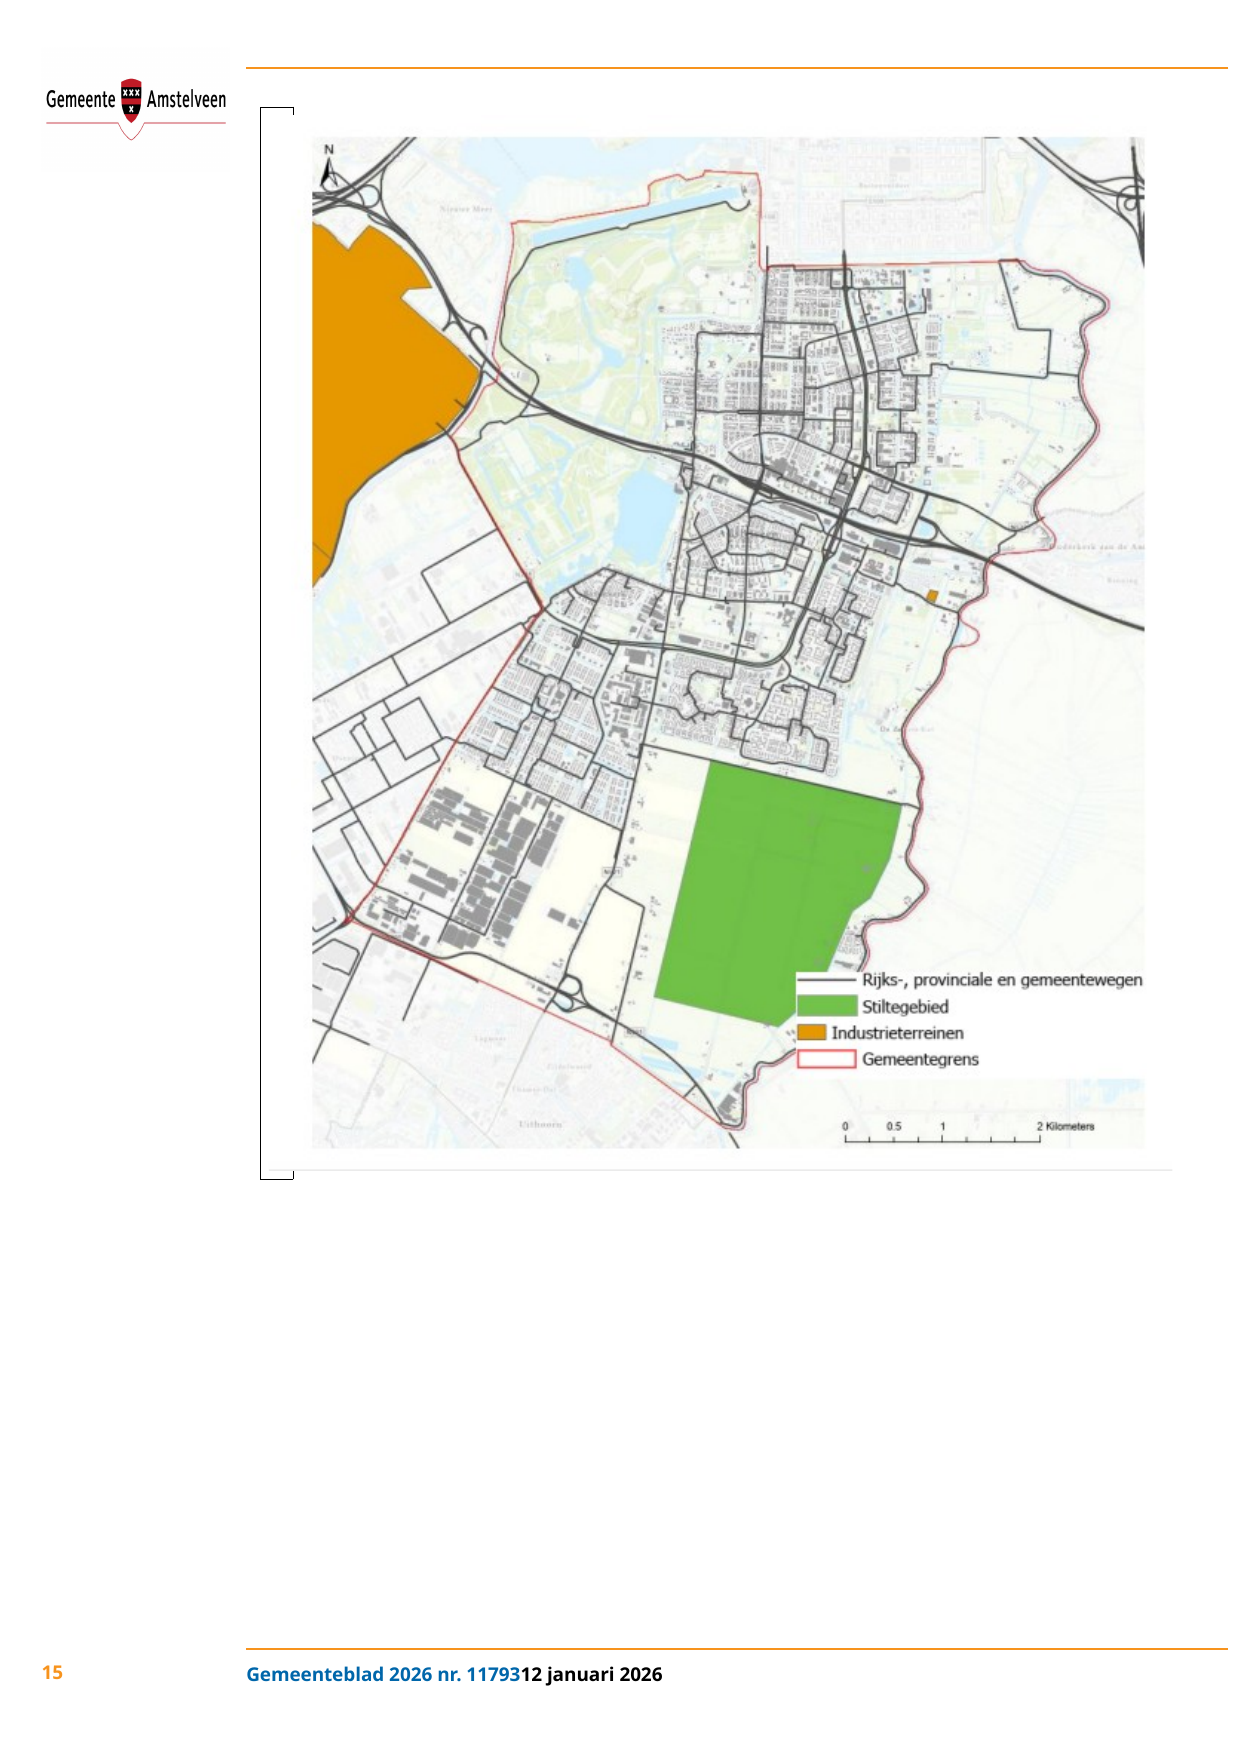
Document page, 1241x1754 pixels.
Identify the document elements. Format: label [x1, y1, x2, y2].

picture [268, 115, 1173, 1171]
picture [41, 47, 231, 172]
